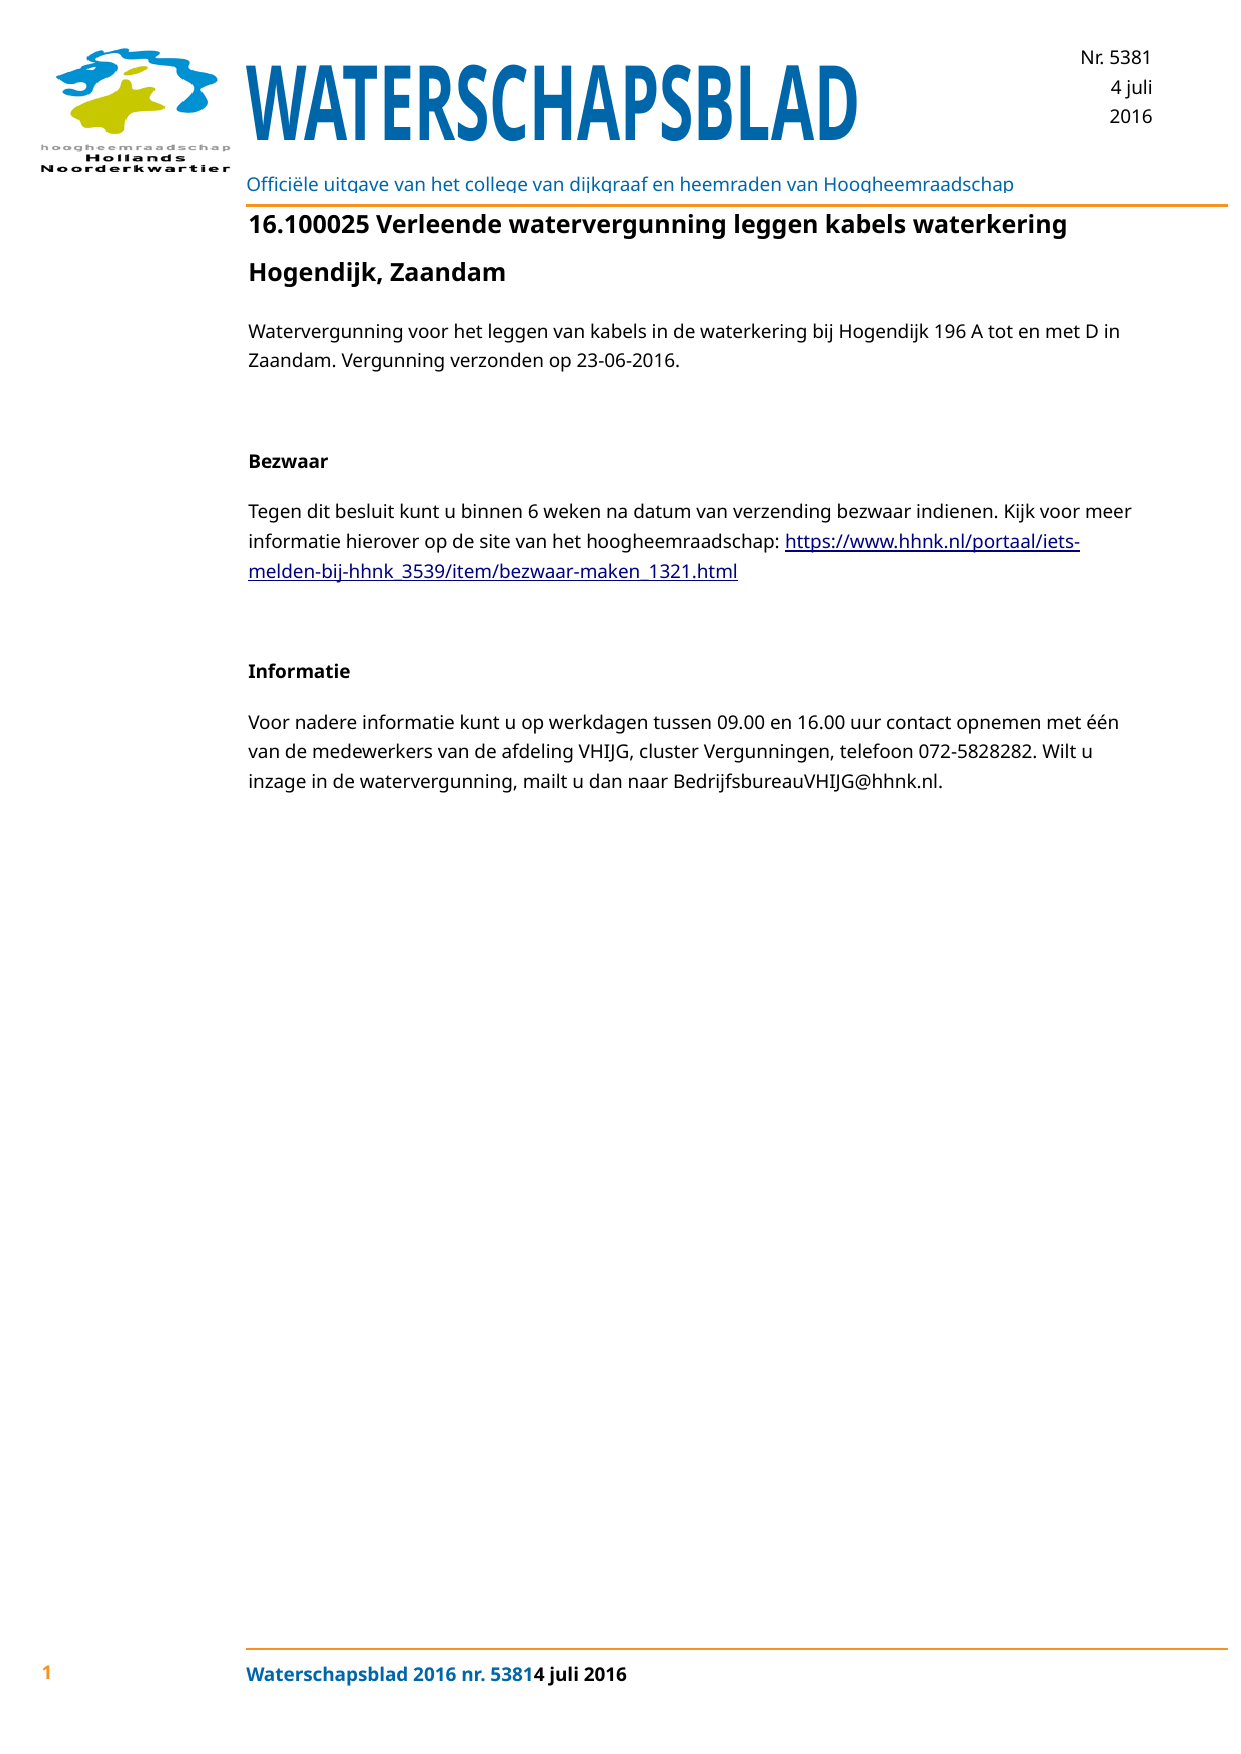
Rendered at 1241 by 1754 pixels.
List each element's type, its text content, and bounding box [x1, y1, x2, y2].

text Voor nadere informatie kunt u op werkdagen tussen 09.00 en 16.00 uur contact opnemen met één van de medewerkers van de afdeling VHIJG, cluster Vergunningen, telefoon 072-5828282. Wilt u inzage in de watervergunning, mailt u dan naar BedrijfsbureauVHIJG@hhnk.nl. [248, 709, 1152, 794]
text Bezwaar [248, 448, 1152, 474]
text Informatie [248, 659, 1152, 684]
text Tegen dit besluit kunt u binnen 6 weken na datum van verzending bezwaar indienen. Kijk voor meer informatie hierover op de site van het hoogheemraadschap: https://www.hhnk.nl/portaal/iets-melden-bij-hhnk_3539/item/bezwaar-maken_1321.html [248, 499, 1152, 584]
text Watervergunning voor het leggen van kabels in de waterkering bij Hogendijk 196 A tot en met D in Zaandam. Vergunning verzonden op 23-06-2016. [248, 318, 1152, 373]
text 16.100025 Verleende watervergunning leggen kabels waterkering Hogendijk, Zaandam [248, 207, 1152, 288]
picture [41, 47, 231, 172]
